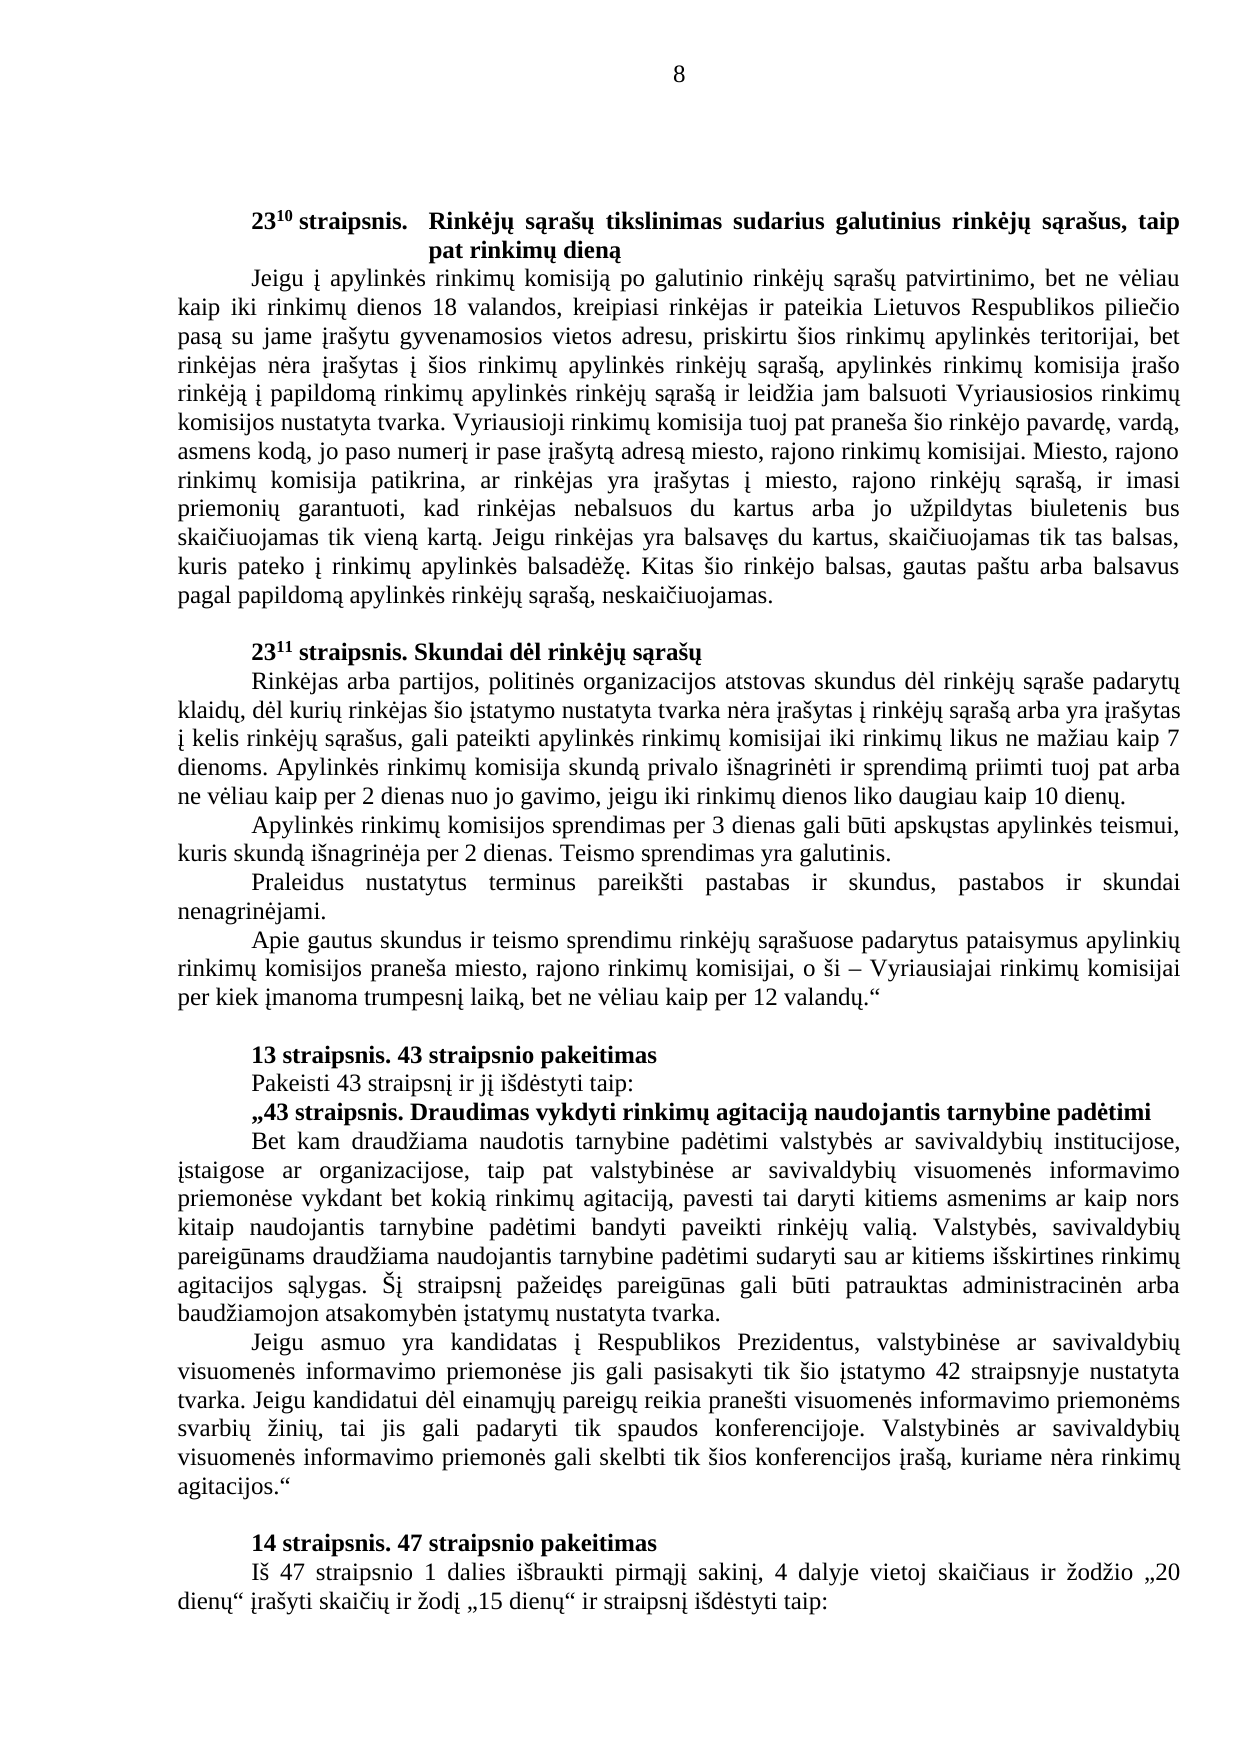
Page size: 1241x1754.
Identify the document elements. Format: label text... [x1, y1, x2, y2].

text 13 straipsnis. 43 straipsnio pakeitimas [177, 1040, 1181, 1068]
text Jeigu į apylinkės rinkimų komisiją po galutinio rinkėjų sąrašų patvirtinimo, bet ne vėliau kaip iki rinkimų dienos 18 valandos, kreipiasi rinkėjas ir pateikia Lietuvos Respublikos piliečio pasą su jame įrašytu gyvenamosios vietos adresu, priskirtu šios rinkimų apylinkės teritorijai, bet rinkėjas nėra įrašytas į šios rinkimų apylinkės rinkėjų sąrašą, apylinkės rinkimų komisija įrašo rinkėją į papildomą rinkimų apylinkės rinkėjų sąrašą ir leidžia jam balsuoti Vyriausiosios rinkimų komisijos nustatyta tvarka. Vyriausioji rinkimų komisija tuoj pat praneša šio rinkėjo pavardę, vardą, asmens kodą, jo paso numerį ir pase įrašytą adresą miesto, rajono rinkimų komisijai. Miesto, rajono rinkimų komisija patikrina, ar rinkėjas yra įrašytas į miesto, rajono rinkėjų sąrašą, ir imasi priemonių garantuoti, kad rinkėjas nebalsuos du kartus arba jo užpildytas biuletenis bus skaičiuojamas tik vieną kartą. Jeigu rinkėjas yra balsavęs du kartus, skaičiuojamas tik tas balsas, kuris pateko į rinkimų apylinkės balsadėžę. Kitas šio rinkėjo balsas, gautas paštu arba balsavus pagal papildomą apylinkės rinkėjų sąrašą, neskaičiuojamas. [177, 263, 1181, 608]
text Apylinkės rinkimų komisijos sprendimas per 3 dienas gali būti apskųstas apylinkės teismui, kuris skundą išnagrinėja per 2 dienas. Teismo sprendimas yra galutinis. [177, 810, 1181, 867]
text Apie gautus skundus ir teismo sprendimu rinkėjų sąrašuose padarytus pataisymus apylinkių rinkimų komisijos praneša miesto, rajono rinkimų komisijai, o ši – Vyriausiajai rinkimų komisijai per kiek įmanoma trumpesnį laiką, bet ne vėliau kaip per 12 valandų.“ [177, 925, 1181, 1011]
text 2311 straipsnis. Skundai dėl rinkėjų sąrašų [177, 637, 1181, 666]
text Iš 47 straipsnio 1 dalies išbraukti pirmąjį sakinį, 4 dalyje vietoj skaičiaus ir žodžio „20 dienų“ įrašyti skaičių ir žodį „15 dienų“ ir straipsnį išdėstyti taip: [177, 1557, 1181, 1615]
text „43 straipsnis. Draudimas vykdyti rinkimų agitaciją naudojantis tarnybine padėtimi [177, 1097, 1181, 1126]
text Praleidus nustatytus terminus pareikšti pastabas ir skundus, pastabos ir skundai nenagrinėjami. [177, 867, 1181, 925]
text 2310 straipsnis. Rinkėjų sąrašų tikslinimas sudarius galutinius rinkėjų sąrašus, taip pat rinkimų dieną [251, 206, 1181, 263]
text Rinkėjas arba partijos, politinės organizacijos atstovas skundus dėl rinkėjų sąraše padarytų klaidų, dėl kurių rinkėjas šio įstatymo nustatyta tvarka nėra įrašytas į rinkėjų sąrašą arba yra įrašytas į kelis rinkėjų sąrašus, gali pateikti apylinkės rinkimų komisijai iki rinkimų likus ne mažiau kaip 7 dienoms. Apylinkės rinkimų komisija skundą privalo išnagrinėti ir sprendimą priimti tuoj pat arba ne vėliau kaip per 2 dienas nuo jo gavimo, jeigu iki rinkimų dienos liko daugiau kaip 10 dienų. [177, 666, 1181, 810]
text Jeigu asmuo yra kandidatas į Respublikos Prezidentus, valstybinėse ar savivaldybių visuomenės informavimo priemonėse jis gali pasisakyti tik šio įstatymo 42 straipsnyje nustatyta tvarka. Jeigu kandidatui dėl einamųjų pareigų reikia pranešti visuomenės informavimo priemonėms svarbių žinių, tai jis gali padaryti tik spaudos konferencijoje. Valstybinės ar savivaldybių visuomenės informavimo priemonės gali skelbti tik šios konferencijos įrašą, kuriame nėra rinkimų agitacijos.“ [177, 1327, 1181, 1500]
text Bet kam draudžiama naudotis tarnybine padėtimi valstybės ar savivaldybių institucijose, įstaigose ar organizacijose, taip pat valstybinėse ar savivaldybių visuomenės informavimo priemonėse vykdant bet kokią rinkimų agitaciją, pavesti tai daryti kitiems asmenims ar kaip nors kitaip naudojantis tarnybine padėtimi bandyti paveikti rinkėjų valią. Valstybės, savivaldybių pareigūnams draudžiama naudojantis tarnybine padėtimi sudaryti sau ar kitiems išskirtines rinkimų agitacijos sąlygas. Šį straipsnį pažeidęs pareigūnas gali būti patrauktas administracinėn arba baudžiamojon atsakomybėn įstatymų nustatyta tvarka. [177, 1126, 1181, 1327]
text 14 straipsnis. 47 straipsnio pakeitimas [177, 1528, 1181, 1557]
text Pakeisti 43 straipsnį ir jį išdėstyti taip: [177, 1068, 1181, 1097]
